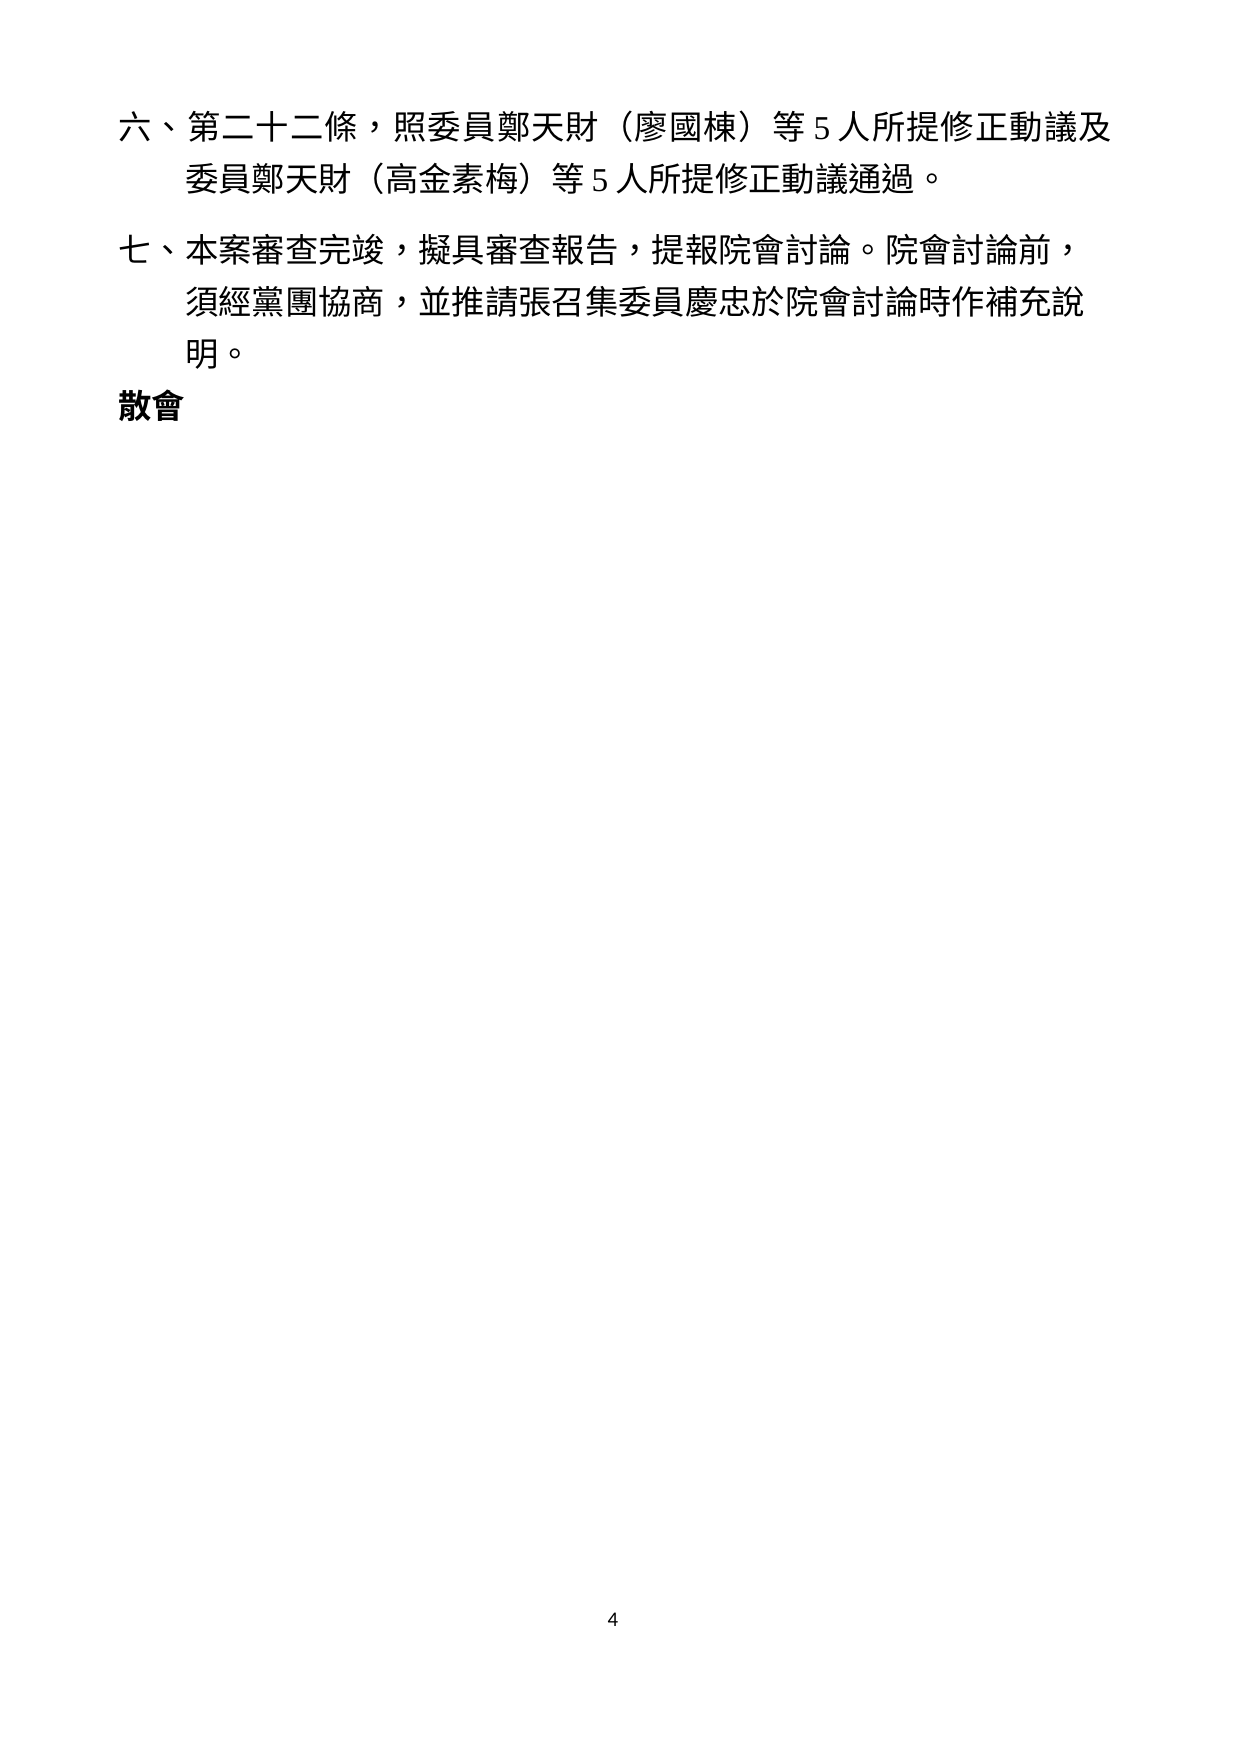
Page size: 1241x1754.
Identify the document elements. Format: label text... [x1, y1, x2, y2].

text 散會 [118, 377, 1108, 429]
text 七、本案審查完竣，擬具審查報告，提報院會討論。院會討論前，須經黨團協商，並推請張召集委員慶忠於院會討論時作補充說明。 [118, 220, 1111, 377]
text 六、第二十二條，照委員鄭天財（廖國棟）等5人所提修正動議及委員鄭天財（高金素梅）等5人所提修正動議通過。 [118, 97, 1112, 202]
